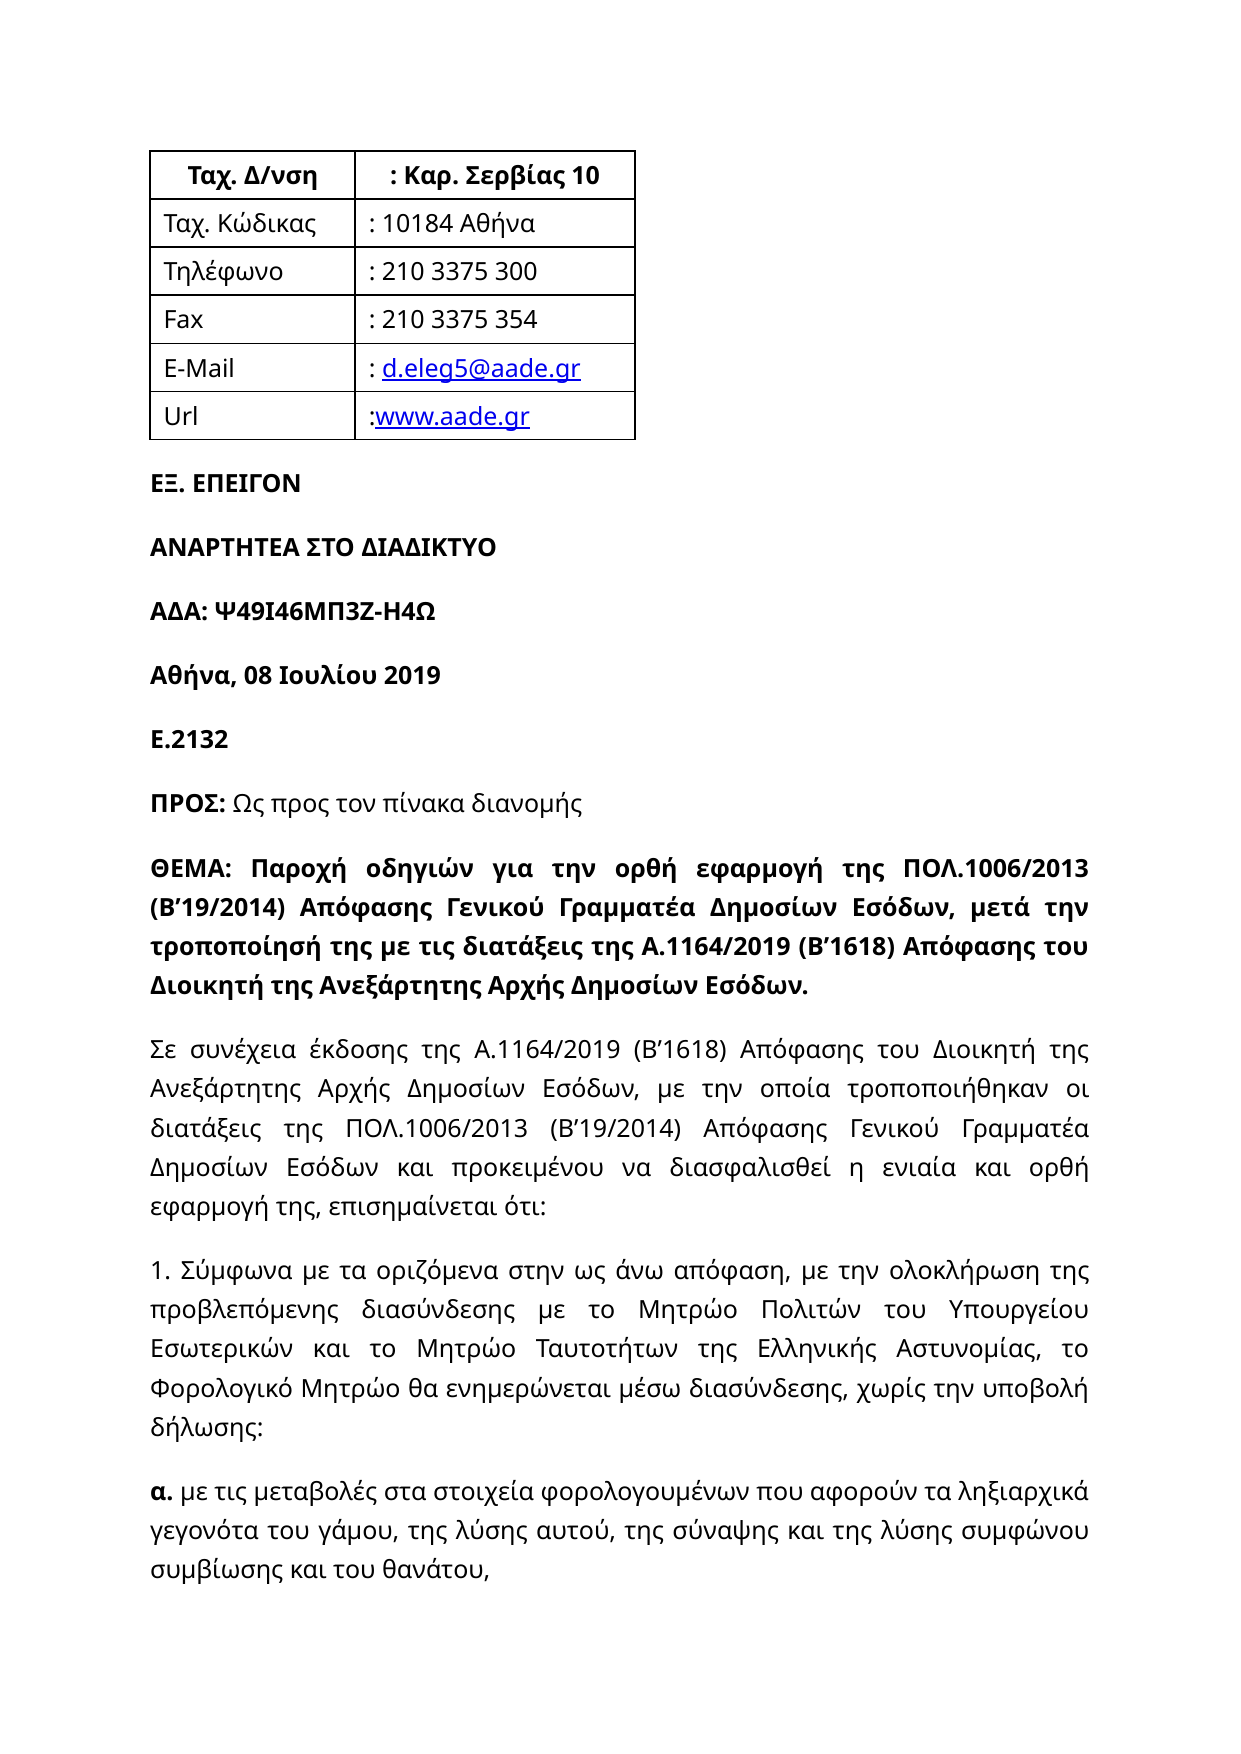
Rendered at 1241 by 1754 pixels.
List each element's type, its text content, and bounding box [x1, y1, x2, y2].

table_cell E-Mail [151, 344, 354, 391]
table_cell Τηλέφωνο [151, 248, 354, 294]
table_cell Fax [151, 296, 354, 342]
table_cell Ταχ. Κώδικας [151, 200, 354, 246]
table_cell : 210 3375 300 [356, 248, 634, 294]
table_cell Url [151, 392, 354, 439]
table_cell : d.eleg5@aade.gr [356, 344, 634, 391]
text ΕΞ. ΕΠΕΙΓΟΝ [150, 465, 1090, 499]
text 1. Σύμφωνα με τα οριζόμενα στην ως άνω απόφαση, με την ολοκλήρωση της προβλεπόμενης διασύνδεσης με το Μητρώο Πολιτών του Υπουργείου Εσωτερικών και το Μητρώο Ταυτοτήτων της Ελληνικής Αστυνομίας, το Φορολογικό Μητρώο θα ενημερώνεται μέσω διασύνδεσης, χωρίς την υποβολή δήλωσης: [150, 1253, 1090, 1443]
text ΠΡΟΣ: Ως προς τον πίνακα διανομής [150, 786, 1090, 820]
text ΑΔΑ: Ψ49Ι46ΜΠ3Ζ-Η4Ω [150, 594, 1090, 628]
table_header : Καρ. Σερβίας 10 [356, 152, 634, 198]
text ΑΝΑΡΤΗΤΕΑ ΣΤΟ ΔΙΑΔΙΚΤΥΟ [150, 529, 1090, 563]
text Σε συνέχεια έκδοσης της Α.1164/2019 (Β’1618) Απόφασης του Διοικητή της Ανεξάρτητης Αρχής Δημοσίων Εσόδων, με την οποία τροποποιήθηκαν οι διατάξεις της ΠΟΛ.1006/2013 (Β’19/2014) Απόφασης Γενικού Γραμματέα Δημοσίων Εσόδων και προκειμένου να διασφαλισθεί η ενιαία και ορθή εφαρμογή της, επισημαίνεται ότι: [150, 1032, 1090, 1223]
text Αθήνα, 08 Ιουλίου 2019 [150, 658, 1090, 692]
table_cell : 210 3375 354 [356, 296, 634, 342]
table_header Ταχ. Δ/νση [151, 152, 354, 198]
table_cell : 10184 Αθήνα [356, 200, 634, 246]
text α. με τις μεταβολές στα στοιχεία φορολογουμένων που αφορούν τα ληξιαρχικά γεγονότα του γάμου, της λύσης αυτού, της σύναψης και της λύσης συμφώνου συμβίωσης και του θανάτου, [150, 1474, 1090, 1586]
text ΘΕΜΑ: Παροχή οδηγιών για την ορθή εφαρμογή της ΠΟΛ.1006/2013 (Β’19/2014) Απόφασης Γενικού Γραμματέα Δημοσίων Εσόδων, μετά την τροποποίησή της με τις διατάξεις της Α.1164/2019 (Β’1618) Απόφασης του Διοικητή της Ανεξάρτητης Αρχής Δημοσίων Εσόδων. [150, 850, 1090, 1002]
table_cell :www.aade.gr [356, 392, 634, 439]
text Ε.2132 [150, 722, 1090, 756]
